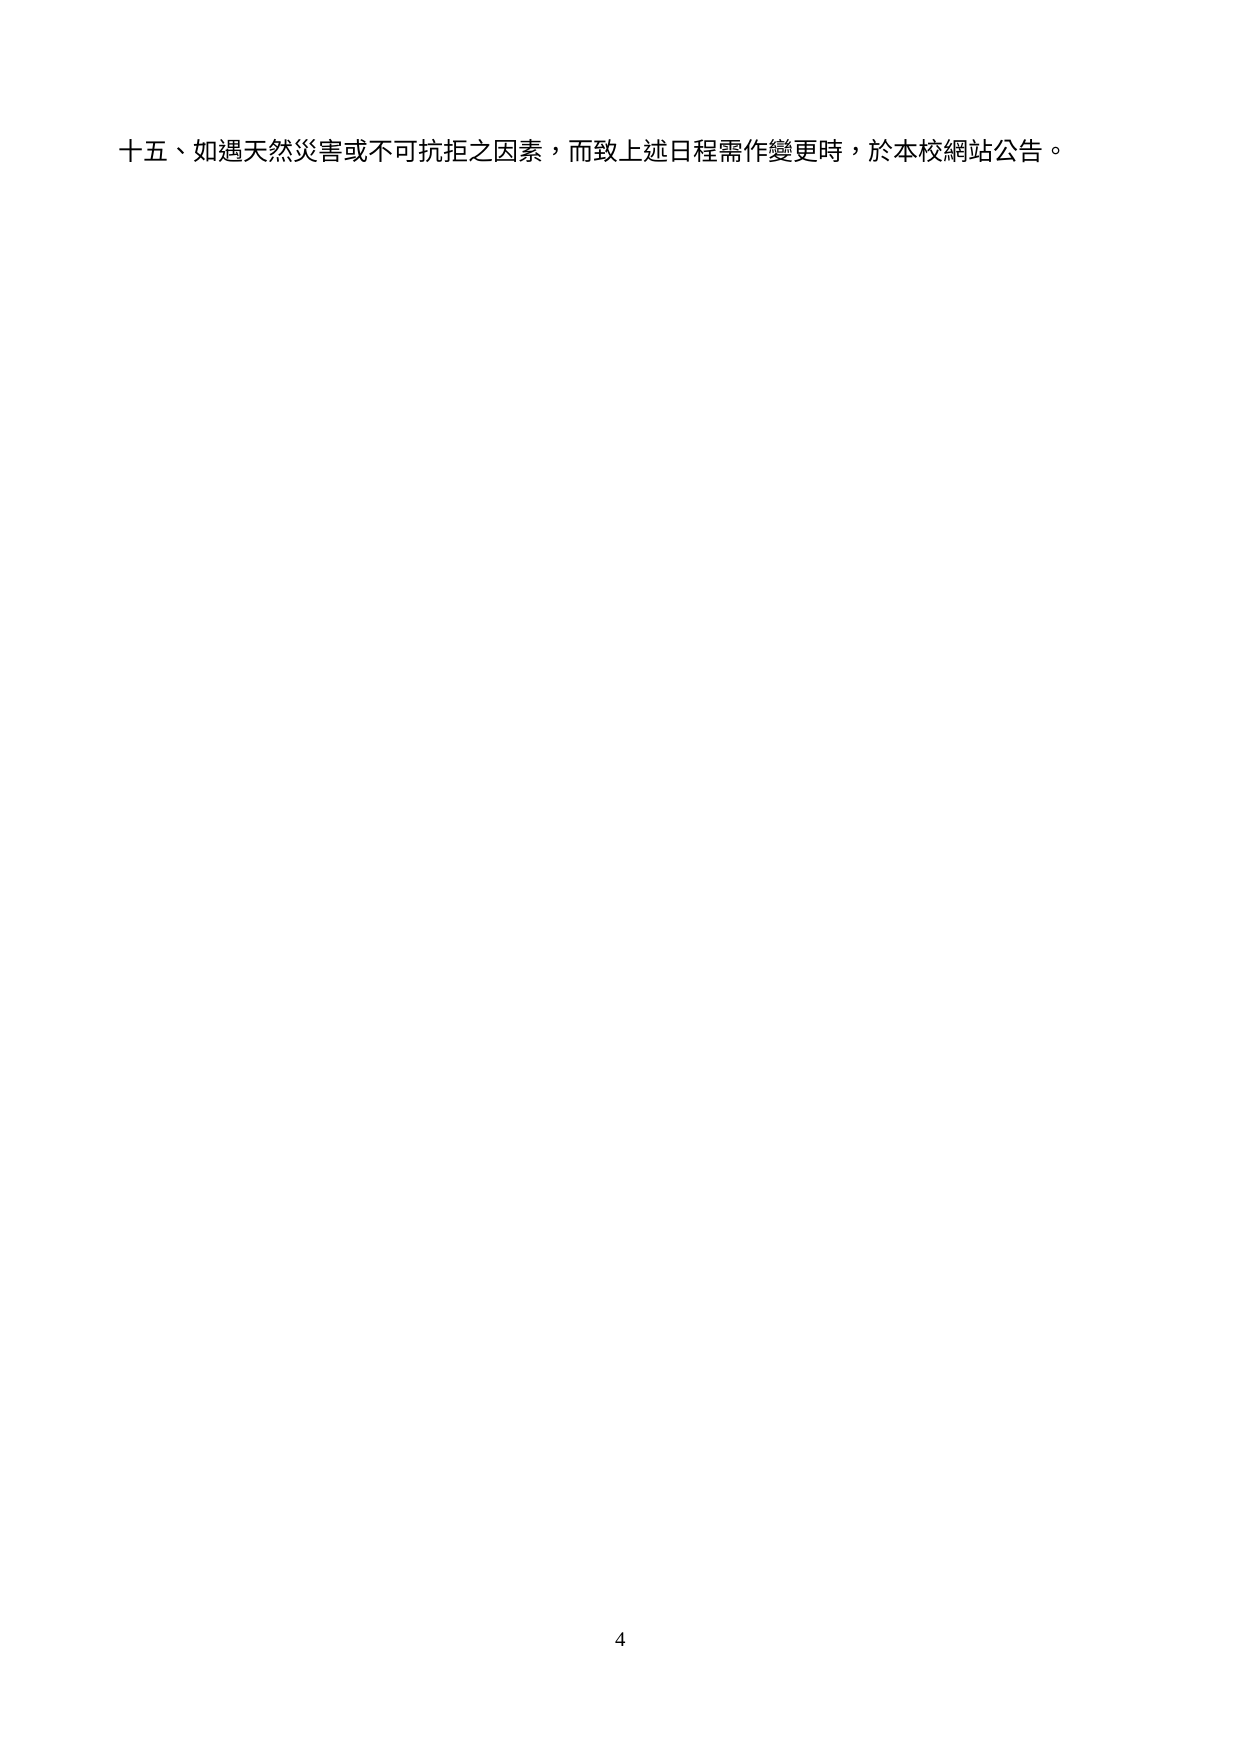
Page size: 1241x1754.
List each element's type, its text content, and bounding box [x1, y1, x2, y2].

text 十五、如遇天然災害或不可抗拒之因素，而致上述日程需作變更時，於本校網站公告。 [118, 108, 1122, 170]
